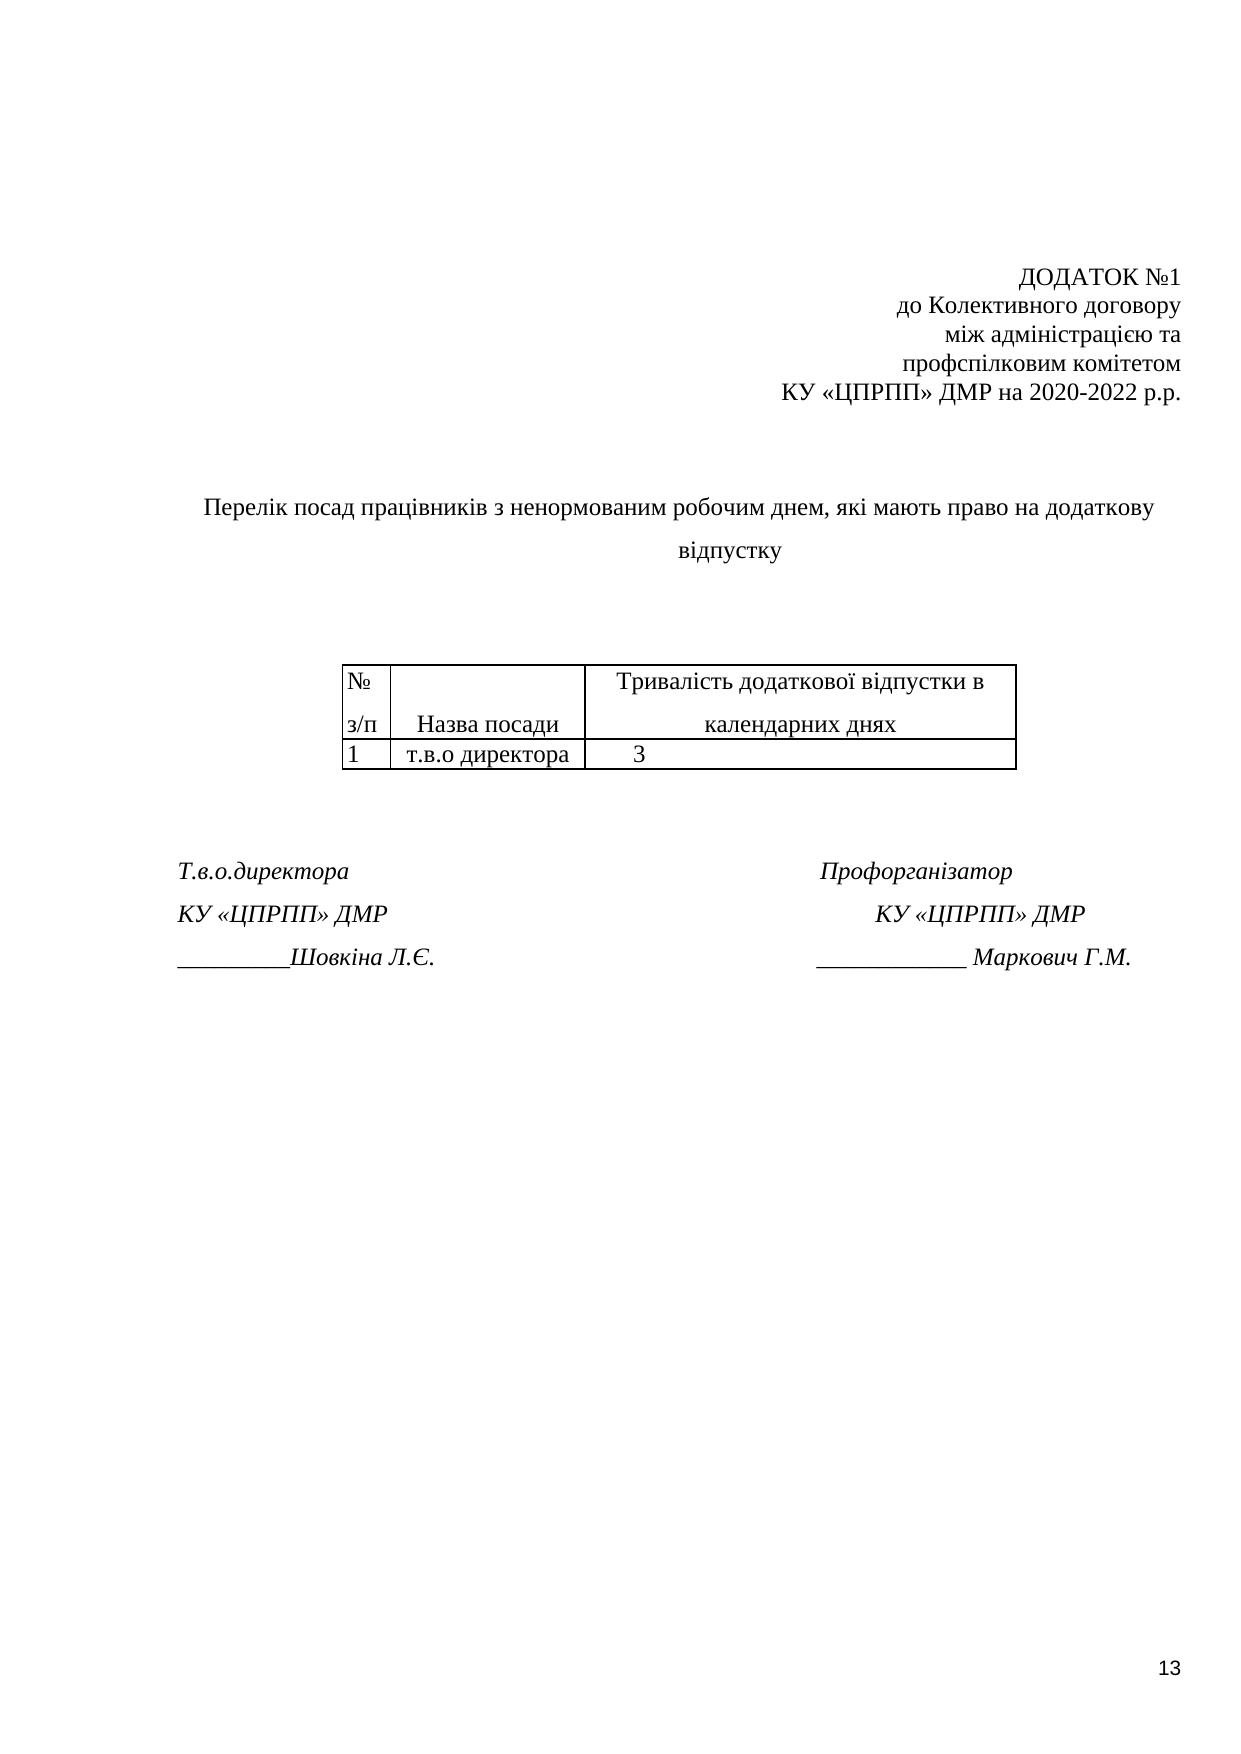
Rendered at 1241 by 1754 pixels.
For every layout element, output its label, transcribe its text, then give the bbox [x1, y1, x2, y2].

subtitle профспілковим комітетом [177, 348, 1181, 377]
table_header № з/п [343, 666, 390, 738]
table_header Назва посади [391, 666, 584, 738]
table_header Тривалість додаткової відпустки в календарних днях [586, 666, 1015, 738]
text Т.в.о.директора Профорганізатор [177, 856, 1181, 885]
subtitle КУ «ЦПРПП» ДМР на 2020-2022 р.р. [177, 377, 1181, 406]
subtitle ДОДАТОК №1 [177, 262, 1181, 291]
text _________Шовкіна Л.Є. ____________ Маркович Г.М. [177, 942, 1181, 971]
table_cell 3 [586, 740, 1015, 768]
table_cell т.в.о директора [391, 740, 584, 768]
text КУ «ЦПРПП» ДМР КУ «ЦПРПП» ДМР [177, 899, 1181, 928]
subtitle до Колективного договору [177, 291, 1181, 319]
text Перелік посад працівників з ненормованим робочим днем, які мають право на додаткову відпустку [177, 492, 1181, 564]
subtitle між адміністрацією та [177, 319, 1181, 348]
table_cell 1 [343, 740, 390, 768]
